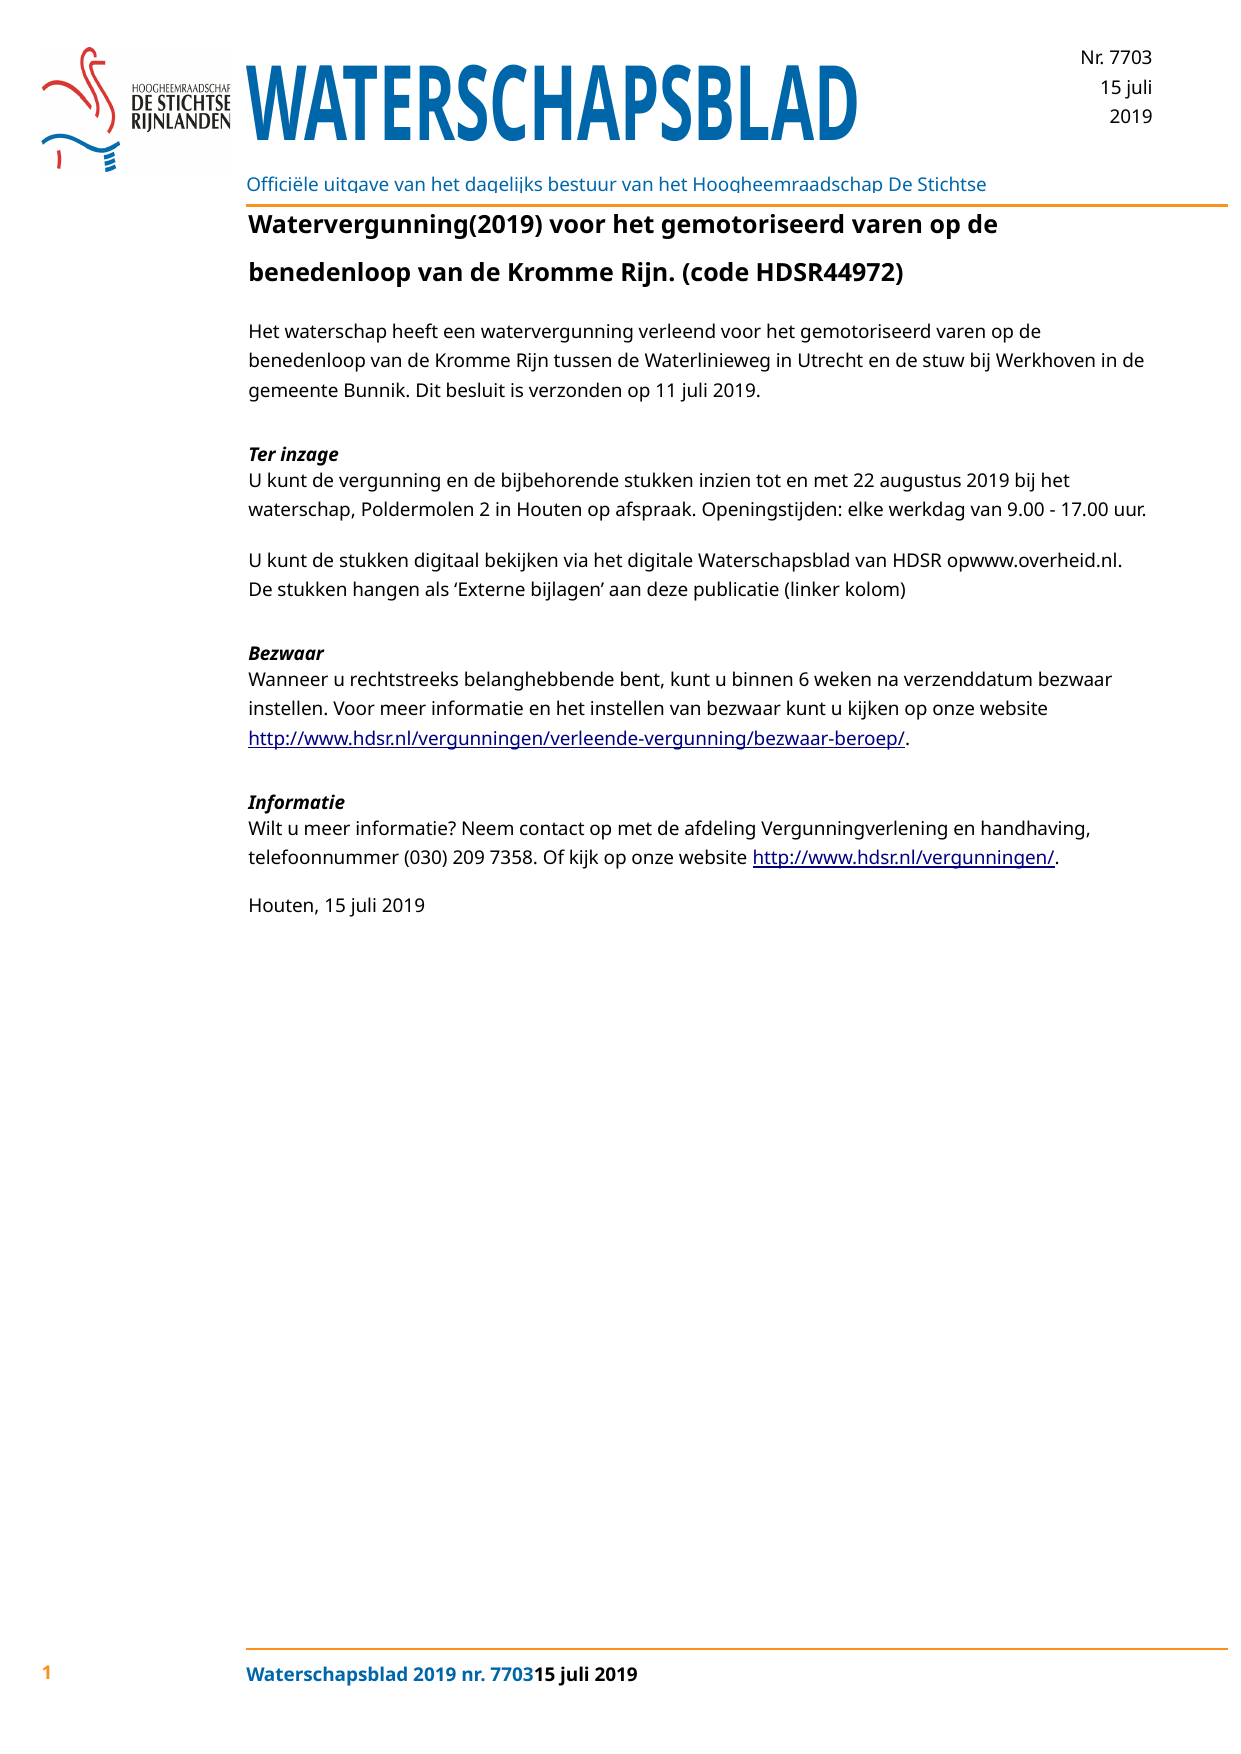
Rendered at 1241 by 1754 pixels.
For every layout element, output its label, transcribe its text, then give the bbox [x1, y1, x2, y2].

text Wanneer u rechtstreeks belanghebbende bent, kunt u binnen 6 weken na verzenddatum bezwaar instellen. Voor meer informatie en het instellen van bezwaar kunt u kijken op onze website http://www.hdsr.nl/vergunningen/verleende-vergunning/bezwaar-beroep/. [248, 666, 1152, 751]
text Watervergunning(2019) voor het gemotoriseerd varen op de benedenloop van de Kromme Rijn. (code HDSR44972) [248, 207, 1152, 288]
text Bezwaar [248, 640, 1152, 666]
text Wilt u meer informatie? Neem contact op met de afdeling Vergunningverlening en handhaving, telefoonnummer (030) 209 7358. Of kijk op onze website http://www.hdsr.nl/vergunningen/. [248, 815, 1152, 870]
picture [41, 47, 231, 172]
text U kunt de vergunning en de bijbehorende stukken inzien tot en met 22 augustus 2019 bij het waterschap, Poldermolen 2 in Houten op afspraak. Openingstijden: elke werkdag van 9.00 - 17.00 uur. [248, 467, 1152, 522]
text Informatie [248, 789, 1152, 815]
text Het waterschap heeft een watervergunning verleend voor het gemotoriseerd varen op de benedenloop van de Kromme Rijn tussen de Waterlinieweg in Utrecht en de stuw bij Werkhoven in de gemeente Bunnik. Dit besluit is verzonden op 11 juli 2019. [248, 318, 1152, 403]
text Houten, 15 juli 2019 [248, 892, 1152, 918]
text Ter inzage [248, 441, 1152, 467]
text U kunt de stukken digitaal bekijken via het digitale Waterschapsblad van HDSR opwww.overheid.nl. De stukken hangen als ‘Externe bijlagen’ aan deze publicatie (linker kolom) [248, 547, 1152, 602]
